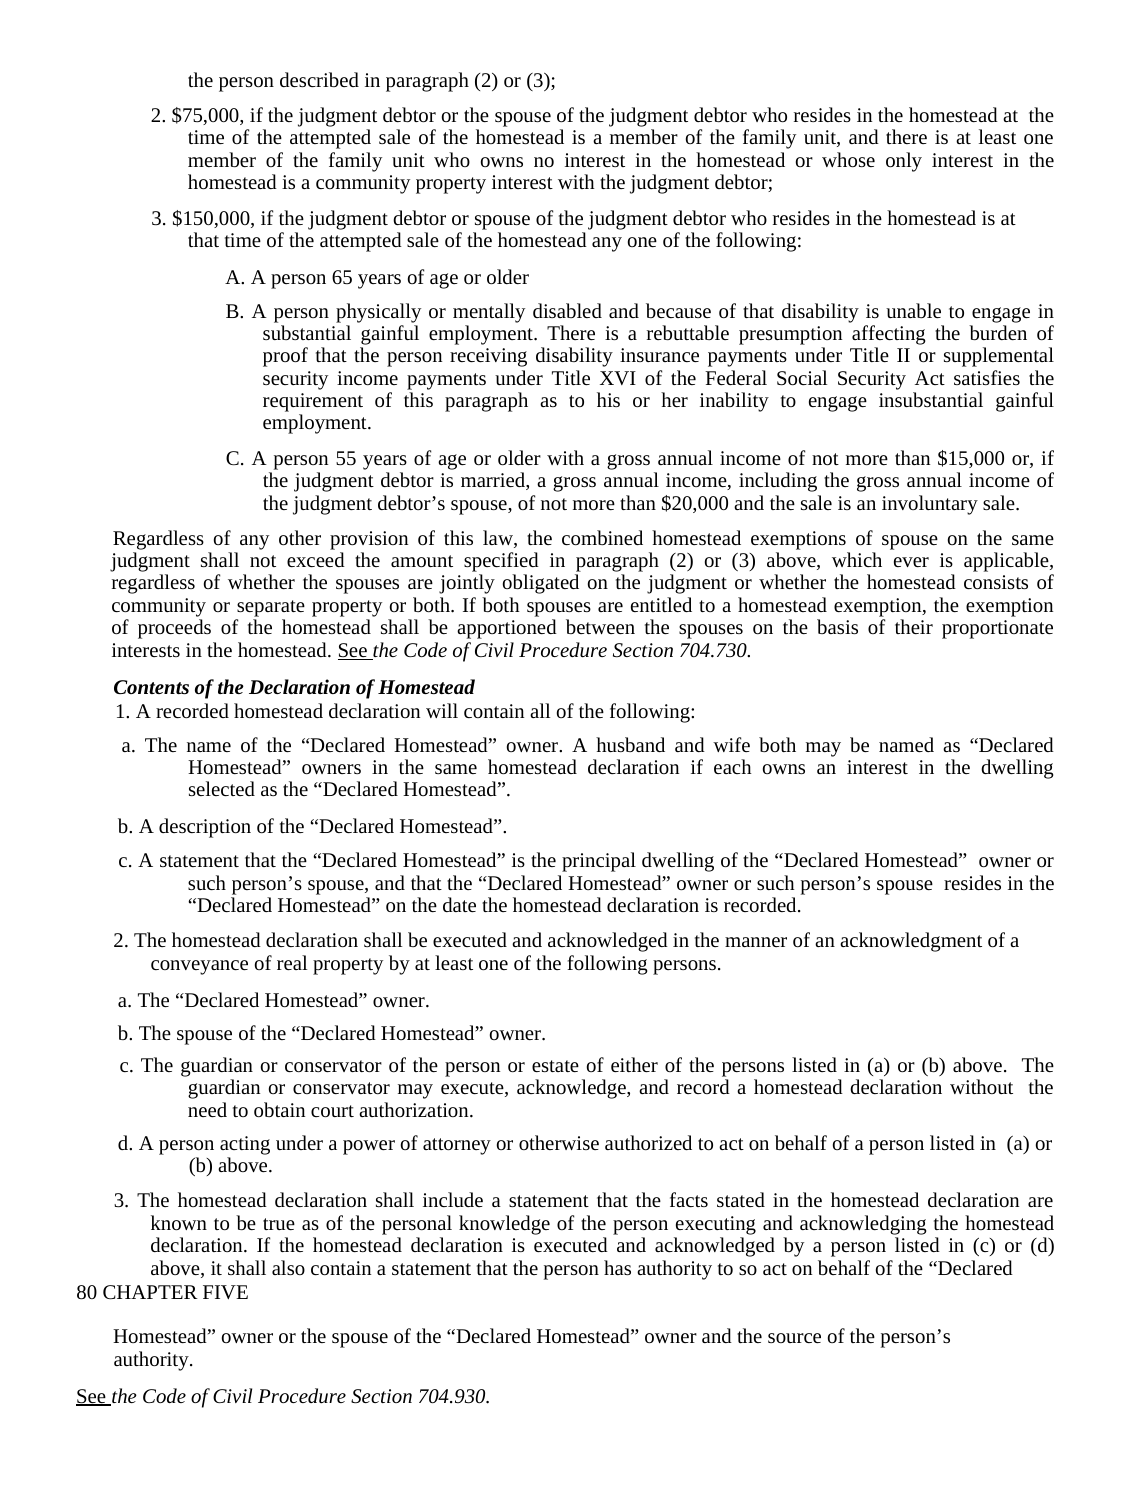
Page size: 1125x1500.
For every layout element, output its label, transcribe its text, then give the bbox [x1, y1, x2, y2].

text a. The name of the “Declared Homestead” owner. A husband and wife both may be named as “Declared Homestead” owners in the same homestead declaration if each owns an interest in the dwelling selected as the “Declared Homestead”. [112, 734, 1056, 801]
text c. The guardian or conservator of the person or estate of either of the persons listed in (a) or (b) above. The guardian or conservator may execute, acknowledge, and record a homestead declaration without the need to obtain court authorization. [112, 1055, 1055, 1122]
text See the Code of Civil Procedure Section 704.930. [76, 1384, 1056, 1408]
text 1. A recorded homestead declaration will contain all of the following: [115, 699, 1056, 723]
text 3. The homestead declaration shall include a statement that the facts stated in the homestead declaration are known to be true as of the personal knowledge of the person executing and acknowledging the homestead declaration. If the homestead declaration is executed and acknowledged by a person listed in (c) or (d) above, it shall also contain a statement that the person has authority to so act on behalf of the “Declared [113, 1190, 1056, 1279]
text Homestead” owner or the spouse of the “Declared Homestead” owner and the source of the person’s authority. [113, 1326, 1018, 1371]
text 80 CHAPTER FIVE [76, 1279, 1056, 1304]
text Regardless of any other provision of this law, the combined homestead exemptions of spouse on the same judgment shall not exceed the amount specified in paragraph (2) or (3) above, which ever is applicable, regardless of whether the spouses are jointly obligated on the judgment or whether the homestead consists of community or separate property or both. If both spouses are entitled to a homestead exemption, the exemption of proceeds of the homestead shall be apportioned between the spouses on the basis of their proportionate interests in the homestead. See the Code of Civil Procedure Section 704.730. [111, 527, 1055, 662]
text 2. The homestead declaration shall be executed and acknowledged in the manner of an acknowledgment of a conveyance of real property by at least one of the following persons. [113, 930, 1056, 975]
text a. The “Declared Homestead” owner. [112, 988, 1056, 1012]
text b. The spouse of the “Declared Homestead” owner. [112, 1021, 1056, 1045]
text the person described in paragraph (2) or (3); [152, 69, 1055, 92]
text Contents of the Declaration of Homestead [113, 675, 1056, 699]
text b. A description of the “Declared Homestead”. [112, 814, 1056, 838]
text c. A statement that the “Declared Homestead” is the principal dwelling of the “Declared Homestead” owner or such person’s spouse, and that the “Declared Homestead” owner or such person’s spouse resides in the “Declared Homestead” on the date the homestead declaration is recorded. [112, 850, 1055, 917]
text B. A person physically or mentally disabled and because of that disability is unable to engage in substantial gainful employment. There is a rebuttable presumption affecting the burden of proof that the person receiving disability insurance payments under Title II or supplemental security income payments under Title XVI of the Federal Social Security Act satisfies the requirement of this paragraph as to his or her inability to engage insubstantial gainful employment. [225, 300, 1055, 434]
text d. A person acting under a power of attorney or otherwise authorized to act on behalf of a person listed in (a) or (b) above. [112, 1132, 1055, 1177]
text 3. $150,000, if the judgment debtor or spouse of the judgment debtor who resides in the homestead is at that time of the attempted sale of the homestead any one of the following: [151, 207, 1055, 252]
text 2. $75,000, if the judgment debtor or the spouse of the judgment debtor who resides in the homestead at the time of the attempted sale of the homestead is a member of the family unit, and there is at least one member of the family unit who owns no interest in the homestead or whose only interest in the homestead is a community property interest with the judgment debtor; [151, 105, 1055, 194]
text A. A person 65 years of age or older [225, 265, 1056, 289]
text C. A person 55 years of age or older with a gross annual income of not more than $15,000 or, if the judgment debtor is married, a gross annual income, including the gross annual income of the judgment debtor’s spouse, of not more than $20,000 and the sale is an involuntary sale. [226, 447, 1055, 514]
